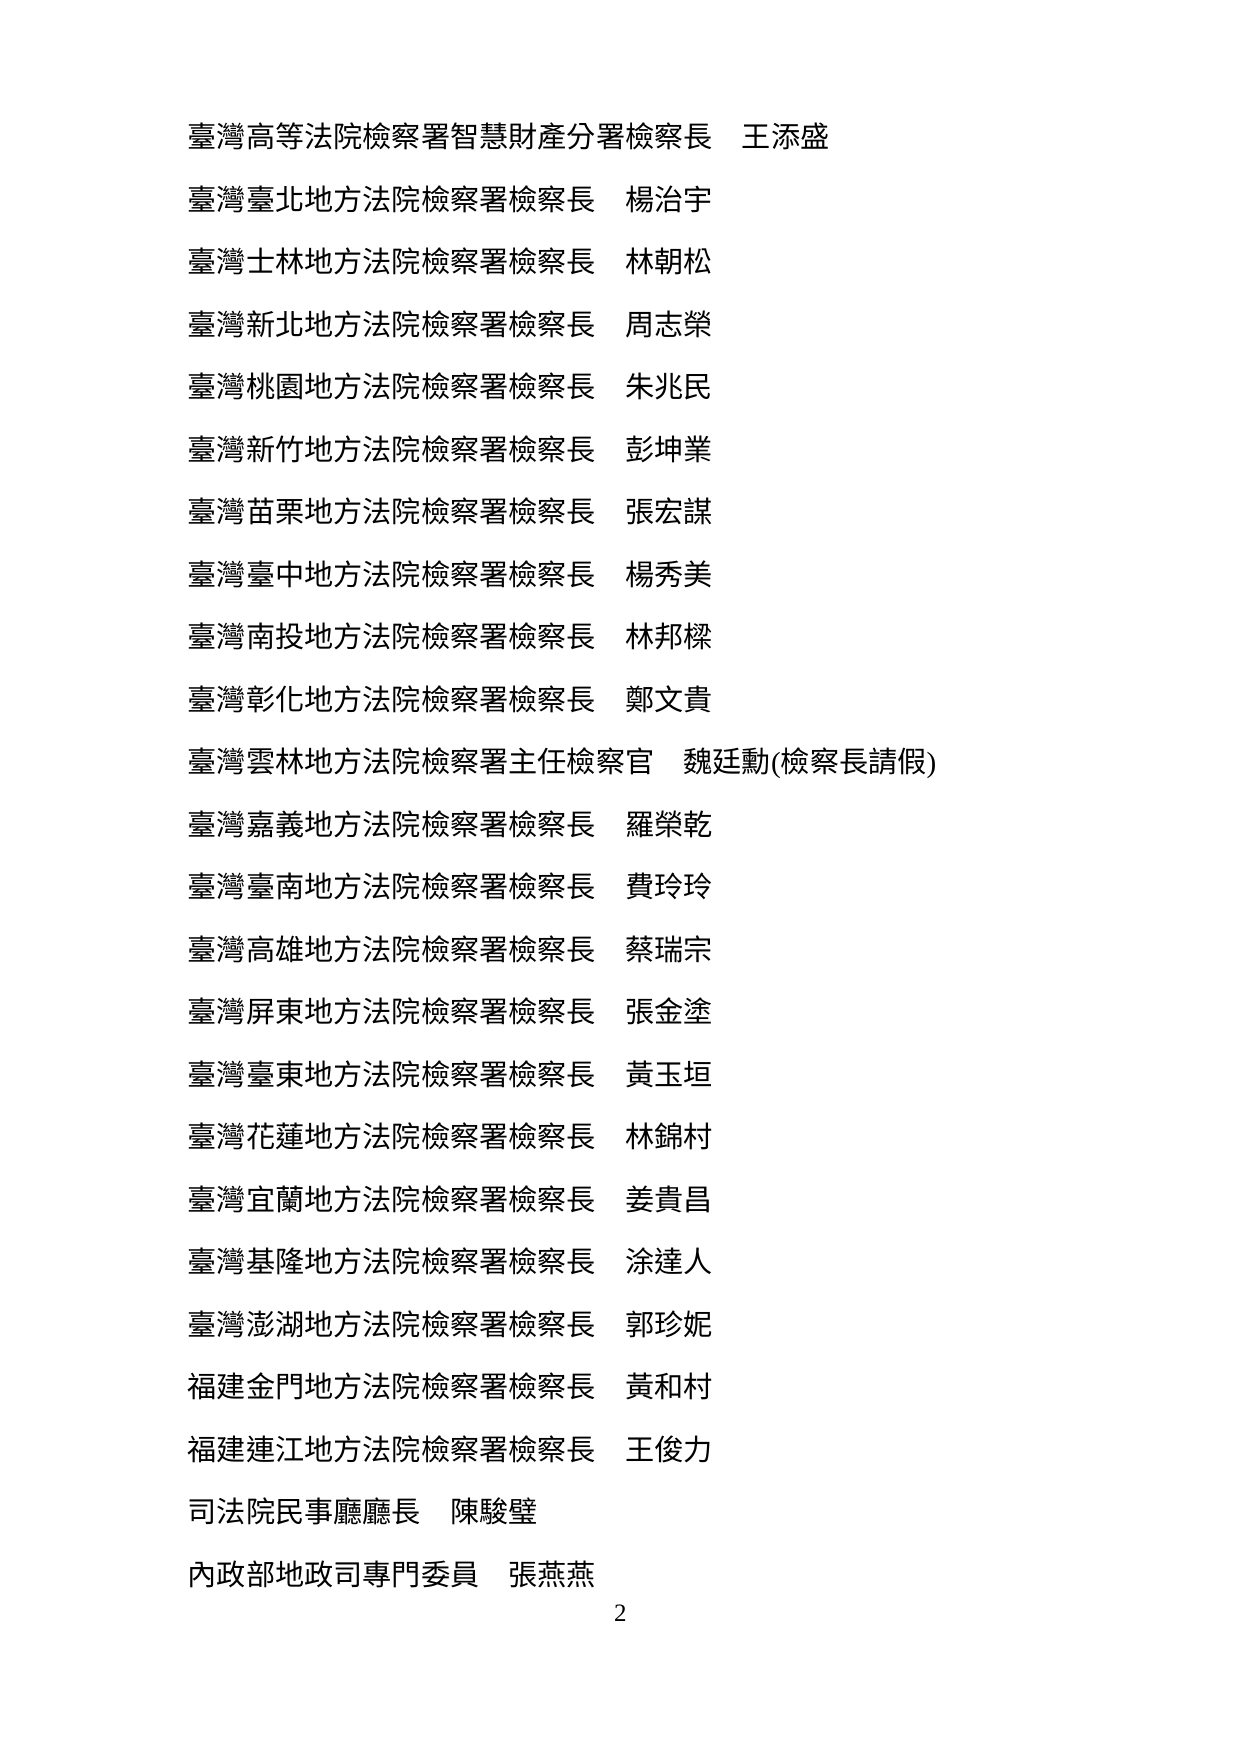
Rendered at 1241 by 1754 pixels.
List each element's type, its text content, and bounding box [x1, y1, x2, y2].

text 臺灣南投地方法院檢察署檢察長 林邦樑 [187, 593, 1053, 656]
text 臺灣屏東地方法院檢察署檢察長 張金塗 [187, 968, 1053, 1031]
text 臺灣臺北地方法院檢察署檢察長 楊治宇 [187, 156, 1053, 218]
text 臺灣基隆地方法院檢察署檢察長 涂達人 [187, 1218, 1053, 1281]
text 臺灣臺中地方法院檢察署檢察長 楊秀美 [187, 531, 1053, 593]
text 臺灣新竹地方法院檢察署檢察長 彭坤業 [187, 406, 1053, 468]
text 福建連江地方法院檢察署檢察長 王俊力 [187, 1406, 1053, 1468]
text 臺灣嘉義地方法院檢察署檢察長 羅榮乾 [187, 781, 1053, 843]
text 臺灣高等法院檢察署智慧財產分署檢察長 王添盛 [187, 93, 1053, 156]
text 福建金門地方法院檢察署檢察長 黃和村 [187, 1343, 1053, 1406]
text 臺灣高雄地方法院檢察署檢察長 蔡瑞宗 [187, 906, 1053, 968]
text 臺灣臺南地方法院檢察署檢察長 費玲玲 [187, 843, 1053, 906]
text 臺灣新北地方法院檢察署檢察長 周志榮 [187, 281, 1053, 343]
text 臺灣宜蘭地方法院檢察署檢察長 姜貴昌 [187, 1156, 1053, 1218]
text 臺灣雲林地方法院檢察署主任檢察官 魏廷勳(檢察長請假) [187, 718, 1053, 781]
text 臺灣士林地方法院檢察署檢察長 林朝松 [187, 218, 1053, 281]
text 臺灣花蓮地方法院檢察署檢察長 林錦村 [187, 1093, 1053, 1156]
text 臺灣澎湖地方法院檢察署檢察長 郭珍妮 [187, 1281, 1053, 1343]
text 內政部地政司專門委員 張燕燕 [187, 1531, 1053, 1593]
text 司法院民事廳廳長 陳駿璧 [187, 1468, 1053, 1531]
text 臺灣彰化地方法院檢察署檢察長 鄭文貴 [187, 656, 1053, 718]
text 臺灣苗栗地方法院檢察署檢察長 張宏謀 [187, 468, 1053, 531]
text 臺灣桃園地方法院檢察署檢察長 朱兆民 [187, 343, 1053, 406]
text 臺灣臺東地方法院檢察署檢察長 黃玉垣 [187, 1031, 1053, 1093]
